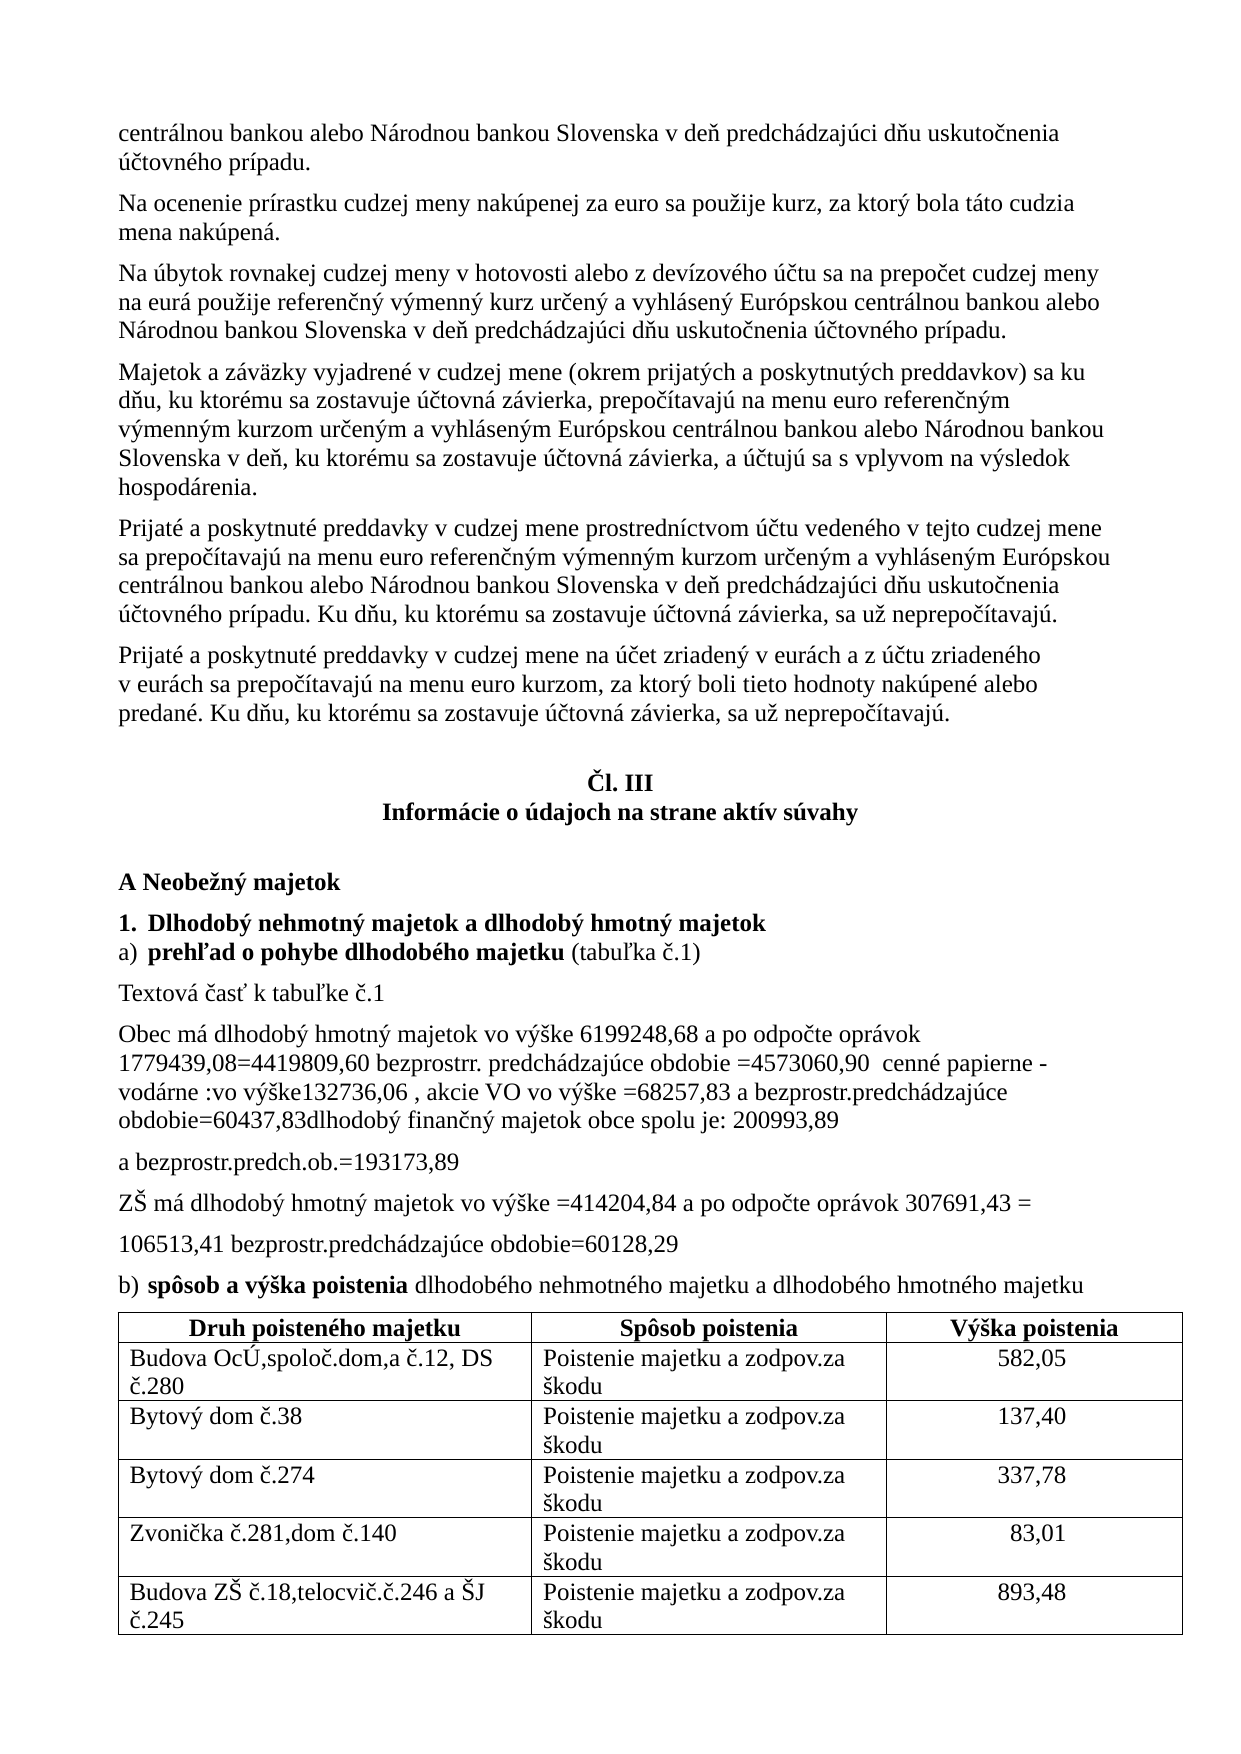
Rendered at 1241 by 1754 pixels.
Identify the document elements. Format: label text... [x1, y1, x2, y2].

text Čl. III [118, 768, 1122, 797]
table_header Druh poisteného majetku [119, 1313, 531, 1342]
text Textová časť k tabuľke č.1 [118, 978, 1122, 1007]
text Majetok a záväzky vyjadrené v cudzej mene (okrem prijatých a poskytnutých preddavkov) sa ku dňu, ku ktorému sa zostavuje účtovná závierka, prepočítavajú na menu euro referenčným výmenným kurzom určeným a vyhláseným Európskou centrálnou bankou alebo Národnou bankou Slovenska v deň, ku ktorému sa zostavuje účtovná závierka, a účtujú sa s vplyvom na výsledok hospodárenia. [118, 357, 1122, 501]
text ZŠ má dlhodobý hmotný majetok vo výške =414204,84 a po odpočte oprávok 307691,43 = [118, 1188, 1122, 1217]
table_cell 582,05 [887, 1343, 1182, 1400]
text A Neobežný majetok [118, 867, 1122, 896]
text Prijaté a poskytnuté preddavky v cudzej mene prostredníctvom účtu vedeného v tejto cudzej mene sa prepočítavajú na menu euro referenčným výmenným kurzom určeným a vyhláseným Európskou centrálnou bankou alebo Národnou bankou Slovenska v deň predchádzajúci dňu uskutočnenia účtovného prípadu. Ku dňu, ku ktorému sa zostavuje účtovná závierka, sa už neprepočítavajú. [118, 513, 1122, 628]
text Prijaté a poskytnuté preddavky v cudzej mene na účet zriadený v eurách a z účtu zriadeného v eurách sa prepočítavajú na menu euro kurzom, za ktorý boli tieto hodnoty nakúpené alebo predané. Ku dňu, ku ktorému sa zostavuje účtovná závierka, sa už neprepočítavajú. [118, 641, 1122, 727]
text a bezprostr.predch.ob.=193173,89 [118, 1147, 1122, 1176]
table_cell Poistenie majetku a zodpov.za škodu [532, 1401, 886, 1459]
table_cell Budova OcÚ,spoloč.dom,a č.12, DS č.280 [119, 1343, 531, 1400]
list Dlhodobý nehmotný majetok a dlhodobý hmotný majetok [118, 908, 1122, 937]
table_cell 893,48 [887, 1577, 1182, 1634]
list spôsob a výška poistenia dlhodobého nehmotného majetku a dlhodobého hmotného majetku [118, 1271, 1122, 1299]
text centrálnou bankou alebo Národnou bankou Slovenska v deň predchádzajúci dňu uskutočnenia účtovného prípadu. [118, 118, 1122, 176]
table_cell 137,40 [887, 1401, 1182, 1459]
table_header Spôsob poistenia [532, 1313, 886, 1342]
table_cell Poistenie majetku a zodpov.za škodu [532, 1577, 886, 1634]
text 106513,41 bezprostr.predchádzajúce obdobie=60128,29 [118, 1229, 1122, 1258]
text Obec má dlhodobý hmotný majetok vo výške 6199248,68 a po odpočte oprávok 1779439,08=4419809,60 bezprostrr. predchádzajúce obdobie =4573060,90 cenné papierne -vodárne :vo výške132736,06 , akcie VO vo výške =68257,83 a bezprostr.predchádzajúce obdobie=60437,83dlhodobý finančný majetok obce spolu je: 200993,89 [118, 1019, 1122, 1134]
table_cell Budova ZŠ č.18,telocvič.č.246 a ŠJ č.245 [119, 1577, 531, 1634]
list prehľad o pohybe dlhodobého majetku (tabuľka č.1) [118, 937, 1122, 966]
table_cell Poistenie majetku a zodpov.za škodu [532, 1518, 886, 1576]
table_header Výška poistenia [887, 1313, 1182, 1342]
table_cell Poistenie majetku a zodpov.za škodu [532, 1460, 886, 1517]
table_cell Zvonička č.281,dom č.140 [119, 1518, 531, 1576]
table_cell 83,01 [887, 1518, 1182, 1576]
text Informácie o údajoch na strane aktív súvahy [118, 797, 1122, 826]
table_cell Bytový dom č.274 [119, 1460, 531, 1517]
table_cell Bytový dom č.38 [119, 1401, 531, 1459]
table_cell Poistenie majetku a zodpov.za škodu [532, 1343, 886, 1400]
table_cell 337,78 [887, 1460, 1182, 1517]
text Na úbytok rovnakej cudzej meny v hotovosti alebo z devízového účtu sa na prepočet cudzej meny na eurá použije referenčný výmenný kurz určený a vyhlásený Európskou centrálnou bankou alebo Národnou bankou Slovenska v deň predchádzajúci dňu uskutočnenia účtovného prípadu. [118, 258, 1122, 344]
text Na ocenenie prírastku cudzej meny nakúpenej za euro sa použije kurz, za ktorý bola táto cudzia mena nakúpená. [118, 188, 1122, 246]
